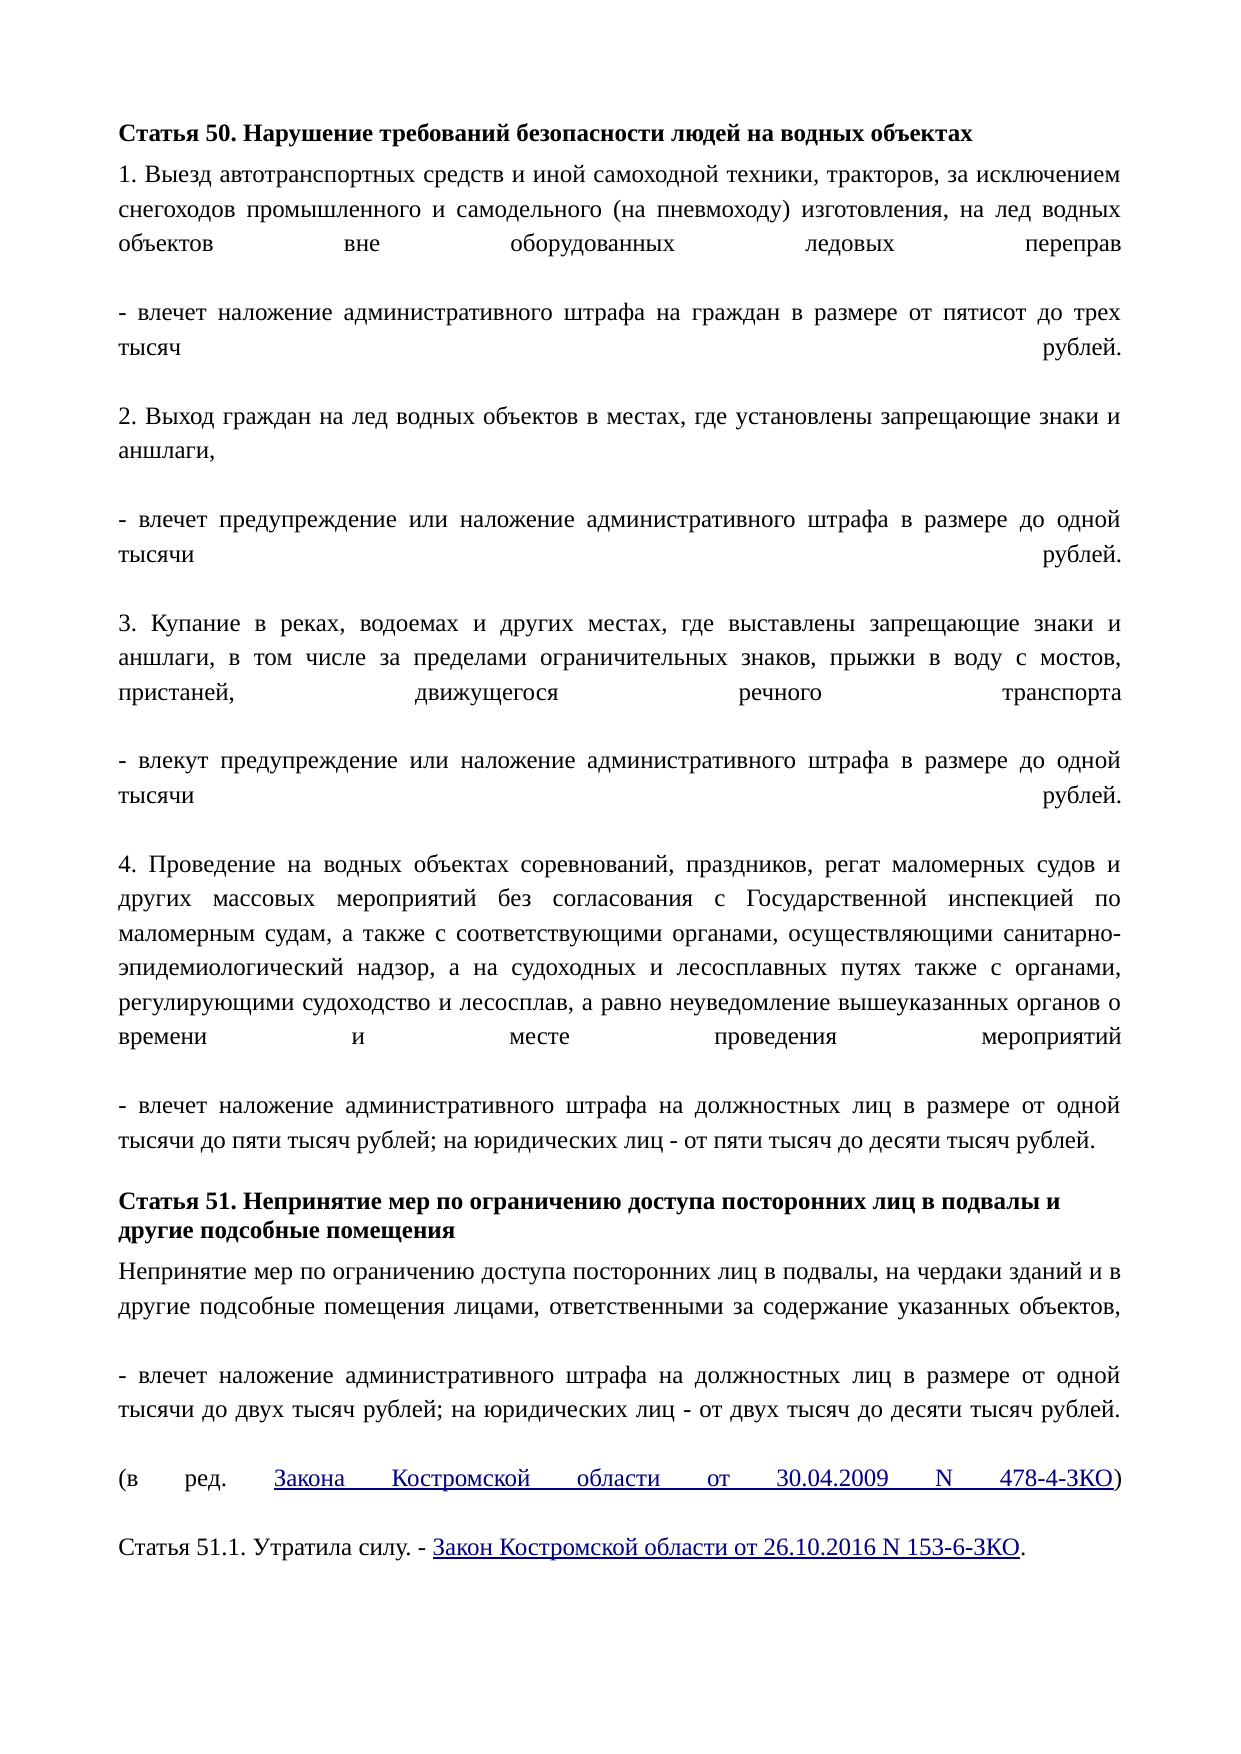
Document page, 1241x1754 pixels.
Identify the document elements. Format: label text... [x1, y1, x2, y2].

text 1. Выезд автотранспортных средств и иной самоходной техники, тракторов, за исключением снегоходов промышленного и самодельного (на пневмоходу) изготовления, на лед водных объектов вне оборудованных ледовых переправ - влечет наложение административного штрафа на граждан в размере от пятисот до трех тысяч рублей. 2. Выход граждан на лед водных объектов в местах, где установлены запрещающие знаки и аншлаги, - влечет предупреждение или наложение административного штрафа в размере до одной тысячи рублей. 3. Купание в реках, водоемах и других местах, где выставлены запрещающие знаки и аншлаги, в том числе за пределами ограничительных знаков, прыжки в воду с мостов, пристаней, движущегося речного транспорта - влекут предупреждение или наложение административного штрафа в размере до одной тысячи рублей. 4. Проведение на водных объектах соревнований, праздников, регат маломерных судов и других массовых мероприятий без согласования с Государственной инспекцией по маломерным судам, а также с соответствующими органами, осуществляющими санитарно-эпидемиологический надзор, а на судоходных и лесосплавных путях также с органами, регулирующими судоходство и лесосплав, а равно неуведомление вышеуказанных органов о времени и месте проведения мероприятий - влечет наложение административного штрафа на должностных лиц в размере от одной тысячи до пяти тысяч рублей; на юридических лиц - от пяти тысяч до десяти тысяч рублей. [118, 159, 1122, 1153]
subtitle Статья 51. Непринятие мер по ограничению доступа посторонних лиц в подвалы и другие подсобные помещения [118, 1186, 1122, 1244]
subtitle Статья 50. Нарушение требований безопасности людей на водных объектах [118, 118, 1122, 147]
text Непринятие мер по ограничению доступа посторонних лиц в подвалы, на чердаки зданий и в другие подсобные помещения лицами, ответственными за содержание указанных объектов, - влечет наложение административного штрафа на должностных лиц в размере от одной тысячи до двух тысяч рублей; на юридических лиц - от двух тысяч до десяти тысяч рублей. (в ред. Закона Костромской области от 30.04.2009 N 478-4-ЗКО) Статья 51.1. Утратила силу. - Закон Костромской области от 26.10.2016 N 153-6-ЗКО. [118, 1256, 1122, 1561]
